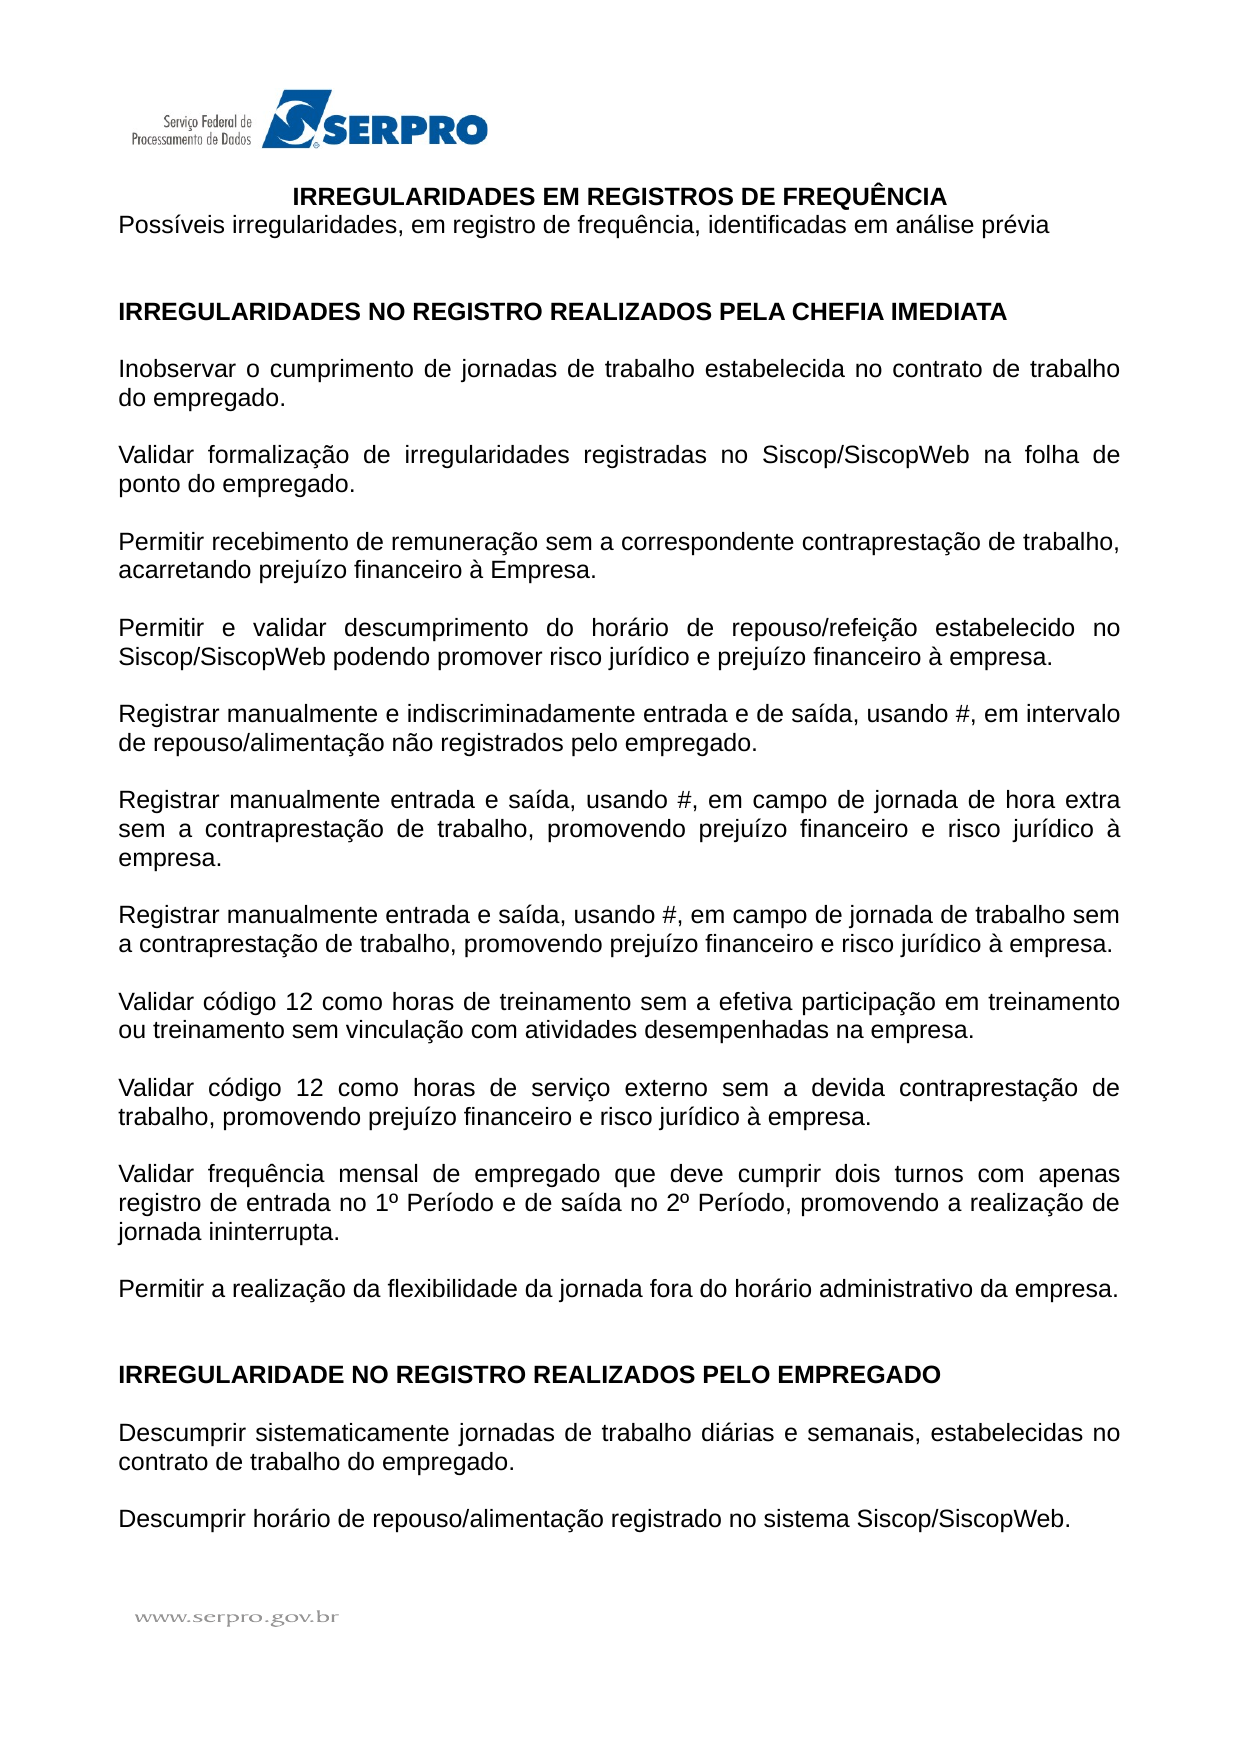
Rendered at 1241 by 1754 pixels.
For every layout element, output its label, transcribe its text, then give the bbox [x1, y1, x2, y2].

text Possíveis irregularidades, em registro de frequência, identificadas em análise prévia [118, 210, 1122, 239]
text Descumprir sistematicamente jornadas de trabalho diárias e semanais, estabelecidas no contrato de trabalho do empregado. [118, 1418, 1122, 1475]
picture [132, 88, 488, 149]
text Validar formalização de irregularidades registradas no Siscop/SiscopWeb na folha de ponto do empregado. [118, 440, 1122, 498]
text Validar código 12 como horas de serviço externo sem a devida contraprestação de trabalho, promovendo prejuízo financeiro e risco jurídico à empresa. [118, 1073, 1122, 1130]
text Descumprir horário de repouso/alimentação registrado no sistema Siscop/SiscopWeb. [118, 1504, 1122, 1533]
text Validar frequência mensal de empregado que deve cumprir dois turnos com apenas registro de entrada no 1º Período e de saída no 2º Período, promovendo a realização de jornada ininterrupta. [118, 1159, 1122, 1245]
text Inobservar o cumprimento de jornadas de trabalho estabelecida no contrato de trabalho do empregado. [118, 354, 1122, 412]
text IRREGULARIDADES NO REGISTRO REALIZADOS PELA CHEFIA IMEDIATA [118, 297, 1122, 325]
text Permitir recebimento de remuneração sem a correspondente contraprestação de trabalho, acarretando prejuízo financeiro à Empresa. [118, 527, 1122, 584]
text Registrar manualmente entrada e saída, usando #, em campo de jornada de hora extra sem a contraprestação de trabalho, promovendo prejuízo financeiro e risco jurídico à empresa. [118, 785, 1122, 872]
text Permitir a realização da flexibilidade da jornada fora do horário administrativo da empresa. [118, 1274, 1122, 1303]
text IRREGULARIDADE NO REGISTRO REALIZADOS PELO EMPREGADO [118, 1360, 1122, 1389]
text Registrar manualmente entrada e saída, usando #, em campo de jornada de trabalho sem a contraprestação de trabalho, promovendo prejuízo financeiro e risco jurídico à empresa. [118, 900, 1122, 958]
text IRREGULARIDADES EM REGISTROS DE FREQUÊNCIA [118, 182, 1122, 210]
text Registrar manualmente e indiscriminadamente entrada e de saída, usando #, em intervalo de repouso/alimentação não registrados pelo empregado. [118, 699, 1122, 757]
text Permitir e validar descumprimento do horário de repouso/refeição estabelecido no Siscop/SiscopWeb podendo promover risco jurídico e prejuízo financeiro à empresa. [118, 613, 1122, 670]
text Validar código 12 como horas de treinamento sem a efetiva participação em treinamento ou treinamento sem vinculação com atividades desempenhadas na empresa. [118, 987, 1122, 1044]
